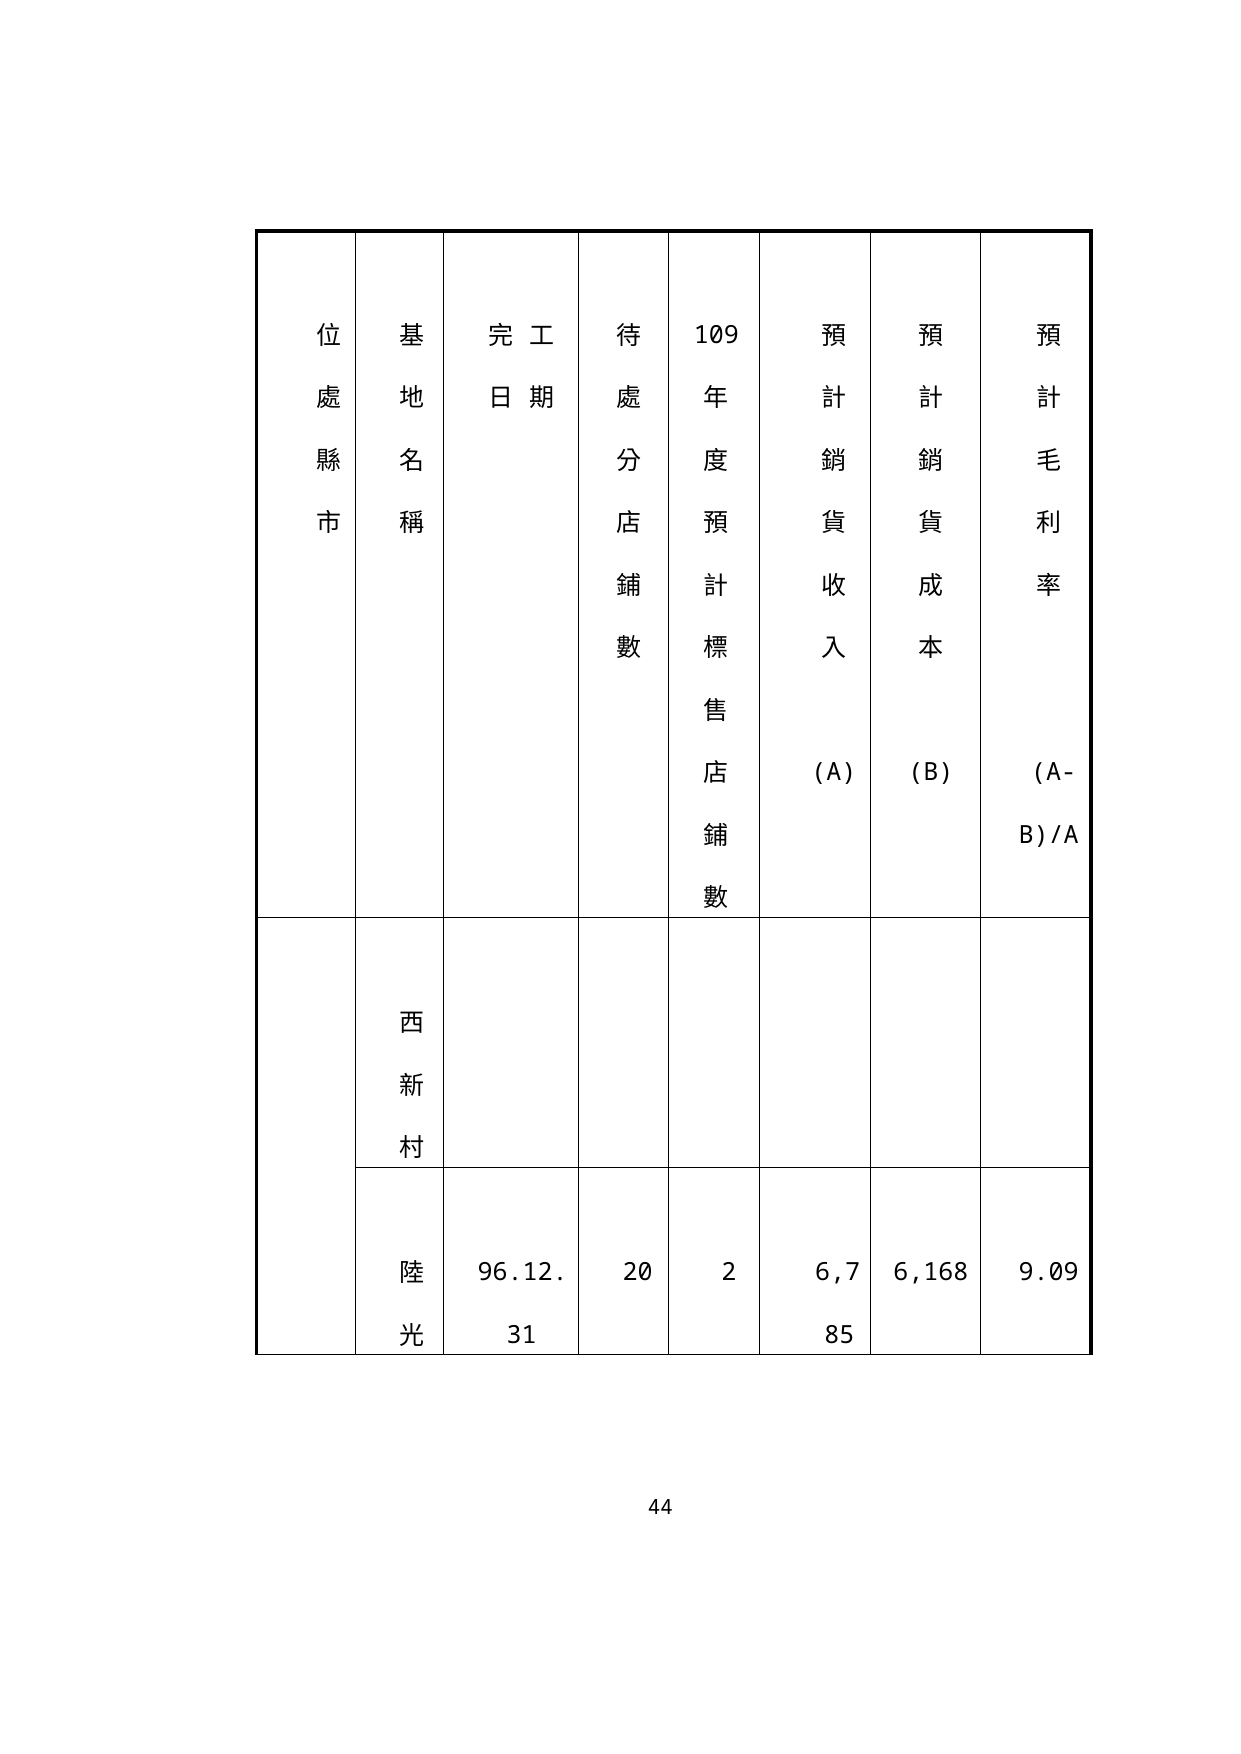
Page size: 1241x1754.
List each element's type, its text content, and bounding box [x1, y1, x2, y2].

table_cell 6,785 [760, 1168, 870, 1354]
table_cell 96.12.31 [444, 1168, 578, 1354]
table_cell [669, 918, 759, 1167]
table_header 預計 銷貨 收入 (A) [760, 233, 870, 917]
table_header 基地 名稱 [356, 233, 443, 917]
table_cell 9.09 [981, 1168, 1089, 1354]
table_cell [871, 918, 980, 1167]
table_header 待處分店鋪數 [579, 233, 668, 917]
table_cell 20 [579, 1168, 668, 1354]
table_header 預計 毛利率 (A-B)/A [981, 233, 1089, 917]
table_cell 陸光 [356, 1168, 443, 1354]
table_cell [981, 918, 1089, 1167]
table_cell [258, 918, 355, 1354]
table_cell [579, 918, 668, 1167]
table_cell 西新村 [356, 918, 443, 1167]
table_cell 6,168 [871, 1168, 980, 1354]
table_header 完工 日期 [444, 233, 578, 917]
table_header 位處 縣市 [258, 233, 355, 917]
table_cell [760, 918, 870, 1167]
table_cell [444, 918, 578, 1167]
table_header 109年度預計標售店鋪數 [669, 233, 759, 917]
table_header 預計 銷貨 成本 (B) [871, 233, 980, 917]
table_cell 2 [669, 1168, 759, 1354]
